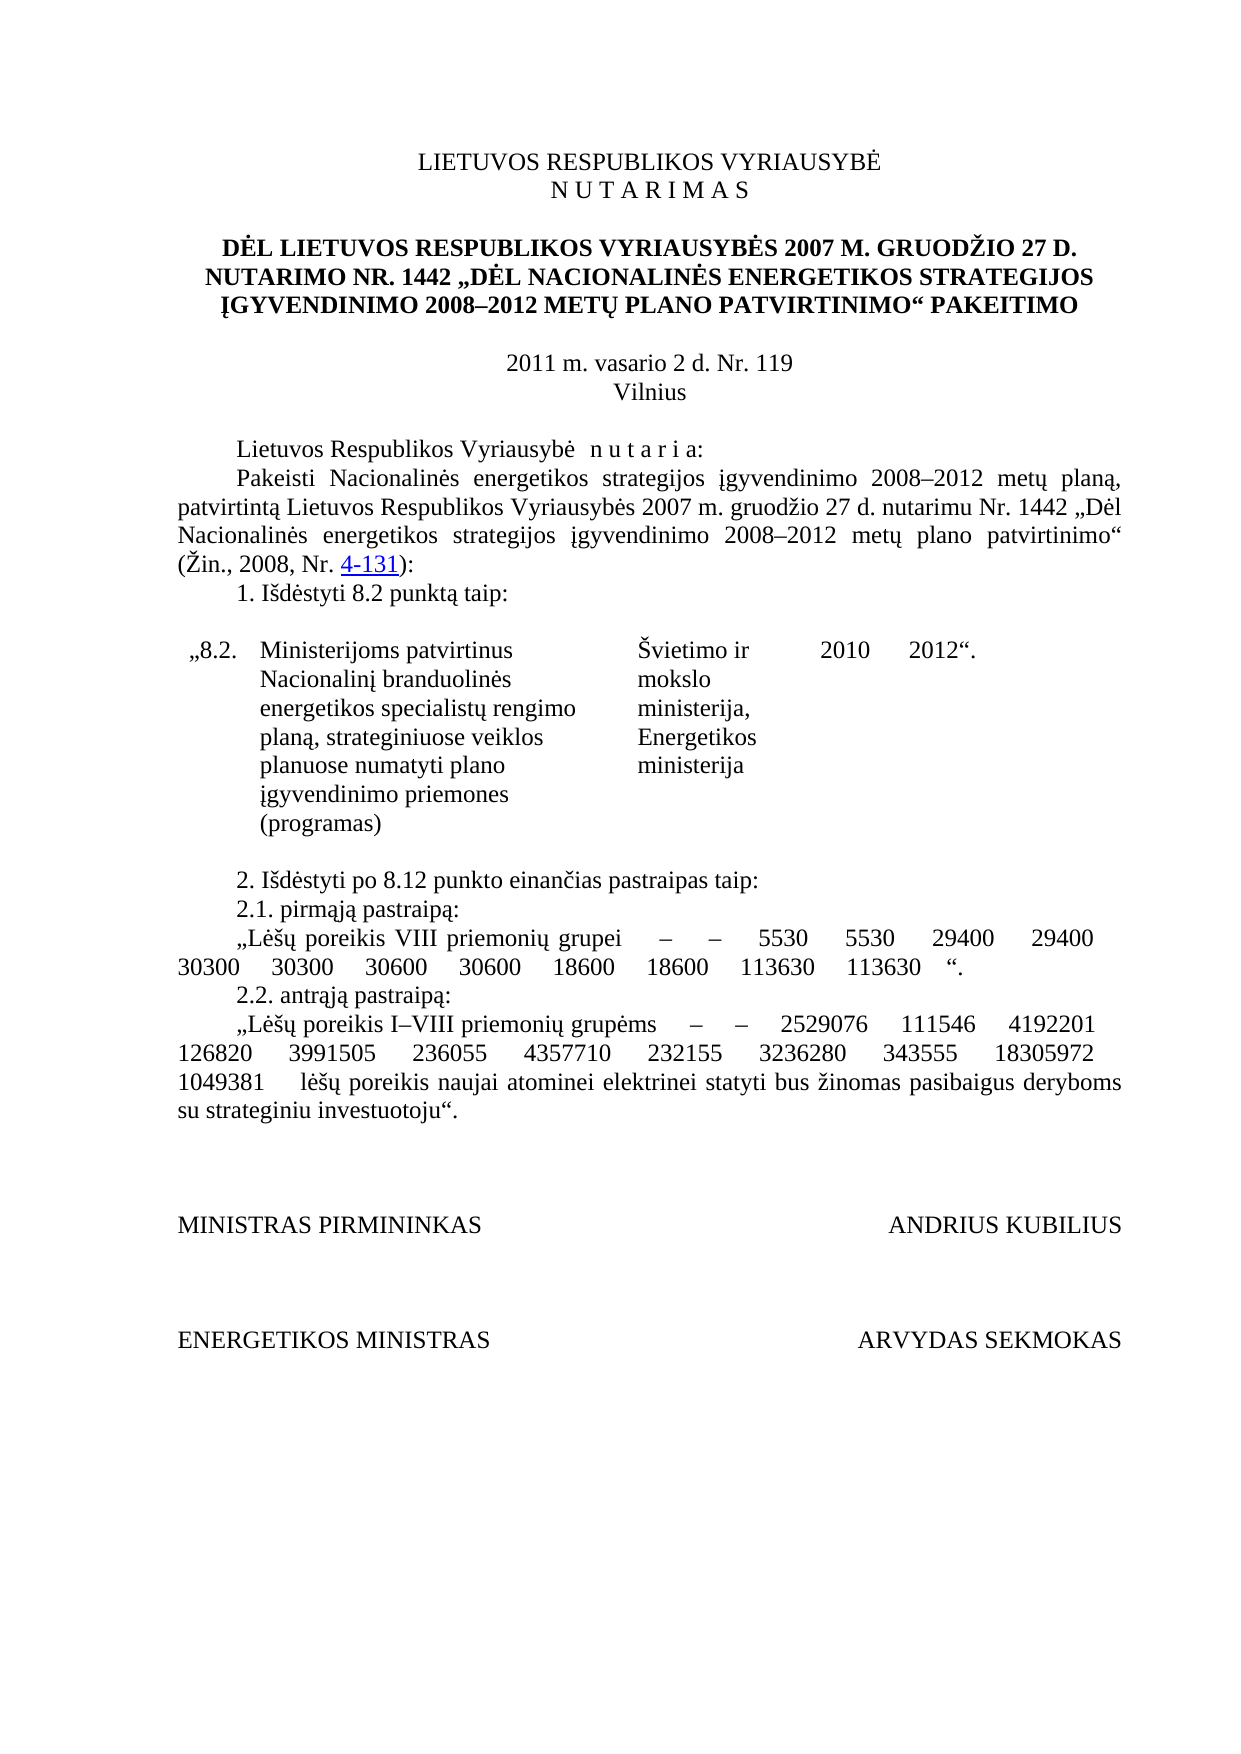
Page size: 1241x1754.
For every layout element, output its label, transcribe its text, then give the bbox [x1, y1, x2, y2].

text 2011 m. vasario 2 d. Nr. 119 [177, 348, 1122, 377]
text 2.2. antrąją pastraipą: [177, 981, 1122, 1009]
text 1. Išdėstyti 8.2 punktą taip: [177, 578, 1122, 607]
text Pakeisti Nacionalinės energetikos strategijos įgyvendinimo 2008–2012 metų planą, patvirtintą Lietuvos Respublikos Vyriausybės 2007 m. gruodžio 27 d. nutarimu Nr. 1442 „Dėl Nacionalinės energetikos strategijos įgyvendinimo 2008–2012 metų plano patvirtinimo“ (Žin., 2008, Nr. 4-131): [177, 463, 1122, 578]
text „Lėšų poreikis VIII priemonių grupei – – 5530 5530 29400 29400 30300 30300 30600 30600 18600 18600 113630 113630 “. [177, 923, 1122, 981]
text Lietuvos Respublikos Vyriausybė nutaria: [177, 434, 1122, 463]
text DĖL LIETUVOS RESPUBLIKOS VYRIAUSYBĖS 2007 m. gruodžio 27 d. nutarimo Nr. 1442 „Dėl nacionalinės energetikos strategijos įgyvendinimo 2008–2012 metų plano patvirtinimo“ pakeitimo [177, 233, 1122, 319]
table_header 2012“. [898, 636, 1144, 837]
table_header Švietimo ir mokslo ministerija, Energetikos ministerija [626, 636, 809, 837]
table_header 2010 [809, 636, 897, 837]
table_header Ministerijoms patvirtinus Nacionalinį branduolinės energetikos specialistų rengimo planą, strateginiuose veiklos planuose numatyti plano įgyvendinimo priemones (programas) [248, 636, 626, 837]
text NUTARIMAS [177, 176, 1122, 204]
table_header „8.2. [177, 636, 248, 837]
text 2.1. pirmąją pastraipą: [177, 894, 1122, 923]
text 2. Išdėstyti po 8.12 punkto einančias pastraipas taip: [177, 866, 1122, 894]
text ENERGETIKOS MINISTRAS ARVYDAS SEKMOKAS [177, 1326, 1122, 1354]
text MINISTRAS PIRMININKAS ANDRIUS KUBILIUS [177, 1211, 1122, 1239]
text „Lėšų poreikis I–VIII priemonių grupėms – – 2529076 111546 4192201 126820 3991505 236055 4357710 232155 3236280 343555 18305972 1049381 lėšų poreikis naujai atominei elektrinei statyti bus žinomas pasibaigus deryboms su strateginiu investuotoju“. [177, 1009, 1122, 1124]
text Vilnius [177, 377, 1122, 406]
text Lietuvos Respublikos Vyriausybė [177, 147, 1122, 176]
